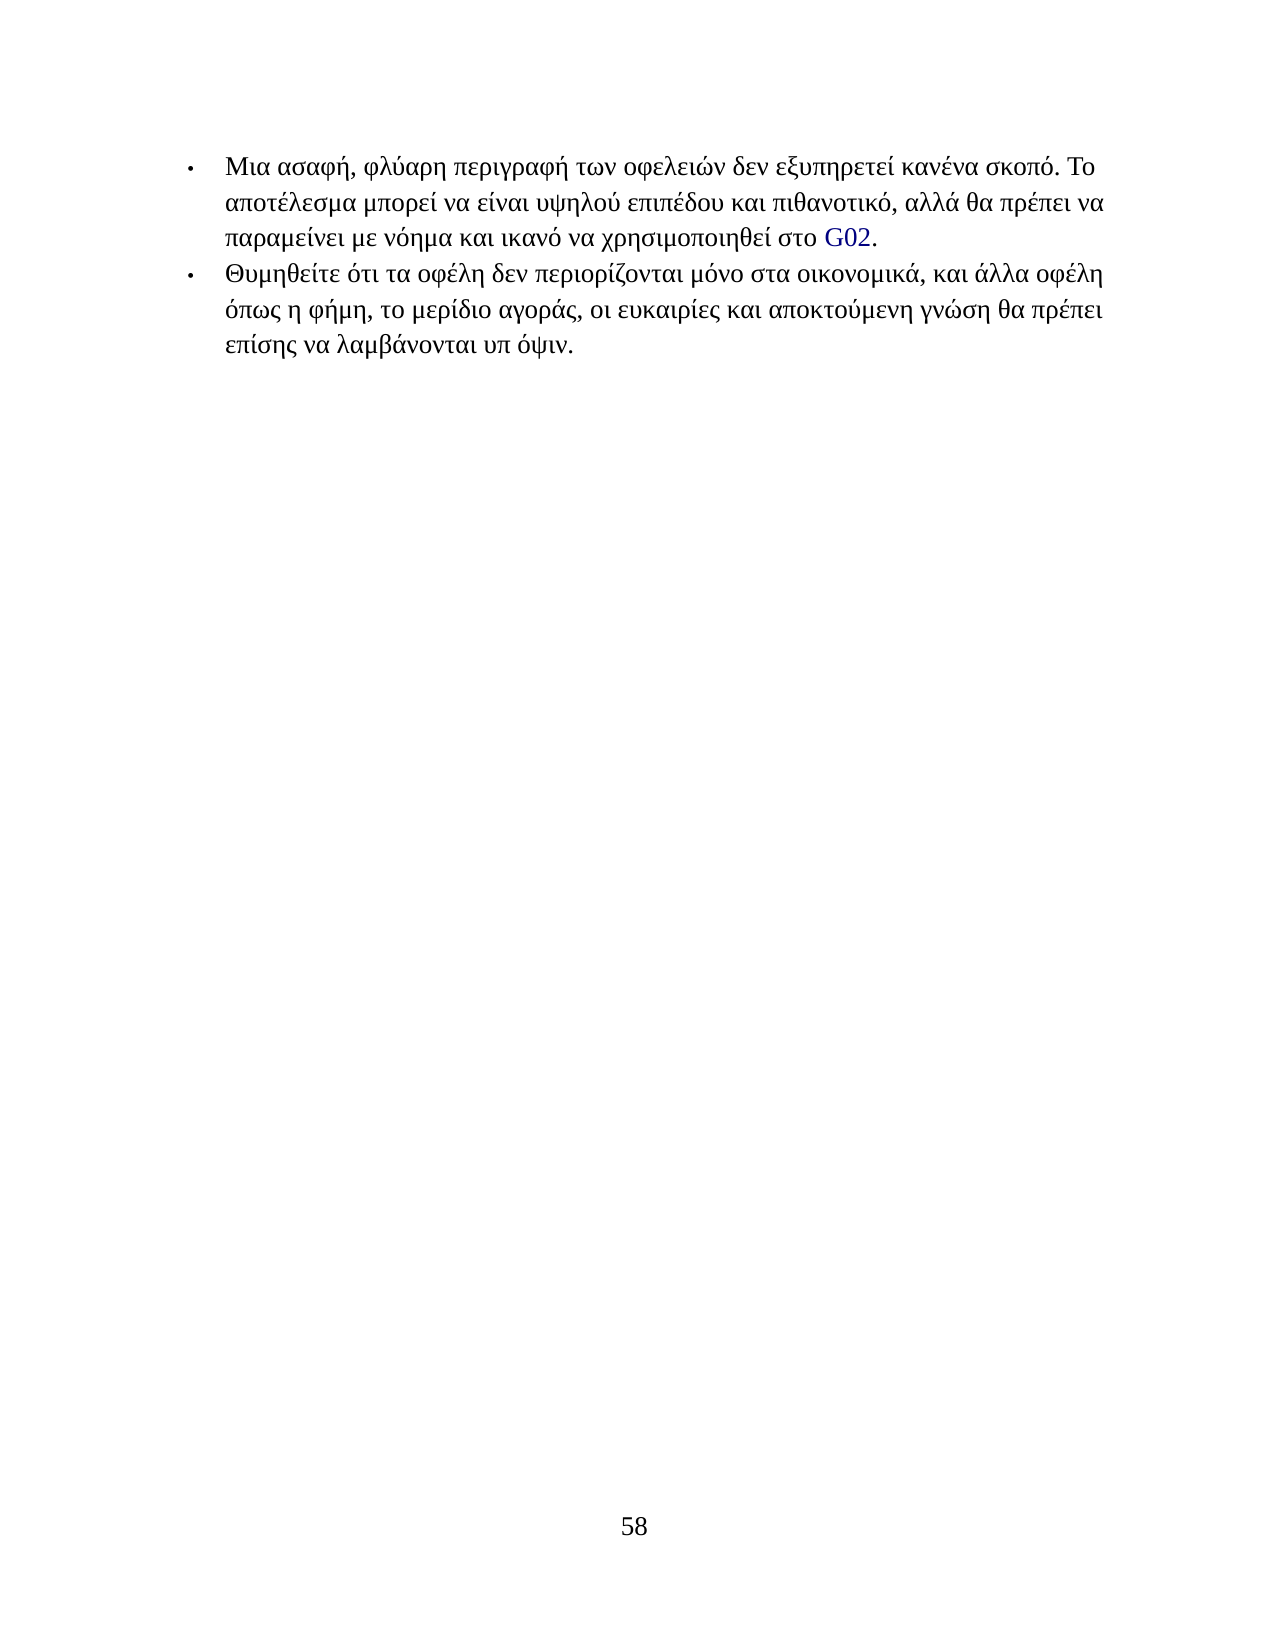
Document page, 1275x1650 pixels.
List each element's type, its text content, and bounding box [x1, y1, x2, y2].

list Θυμηθείτε ότι τα οφέλη δεν περιορίζονται μόνο στα οικονομικά, και άλλα οφέλη όπως η φήμη, το μερίδιο αγοράς, οι ευκαιρίες και αποκτούμενη γνώση θα πρέπει επίσης να λαμβάνονται υπ όψιν. [187, 257, 1125, 360]
list Μια ασαφή, φλύαρη περιγραφή των οφελειών δεν εξυπηρετεί κανένα σκοπό. Το αποτέλεσμα μπορεί να είναι υψηλού επιπέδου και πιθανοτικό, αλλά θα πρέπει να παραμείνει με νόημα και ικανό να χρησιμοποιηθεί στο G02. [187, 150, 1125, 253]
